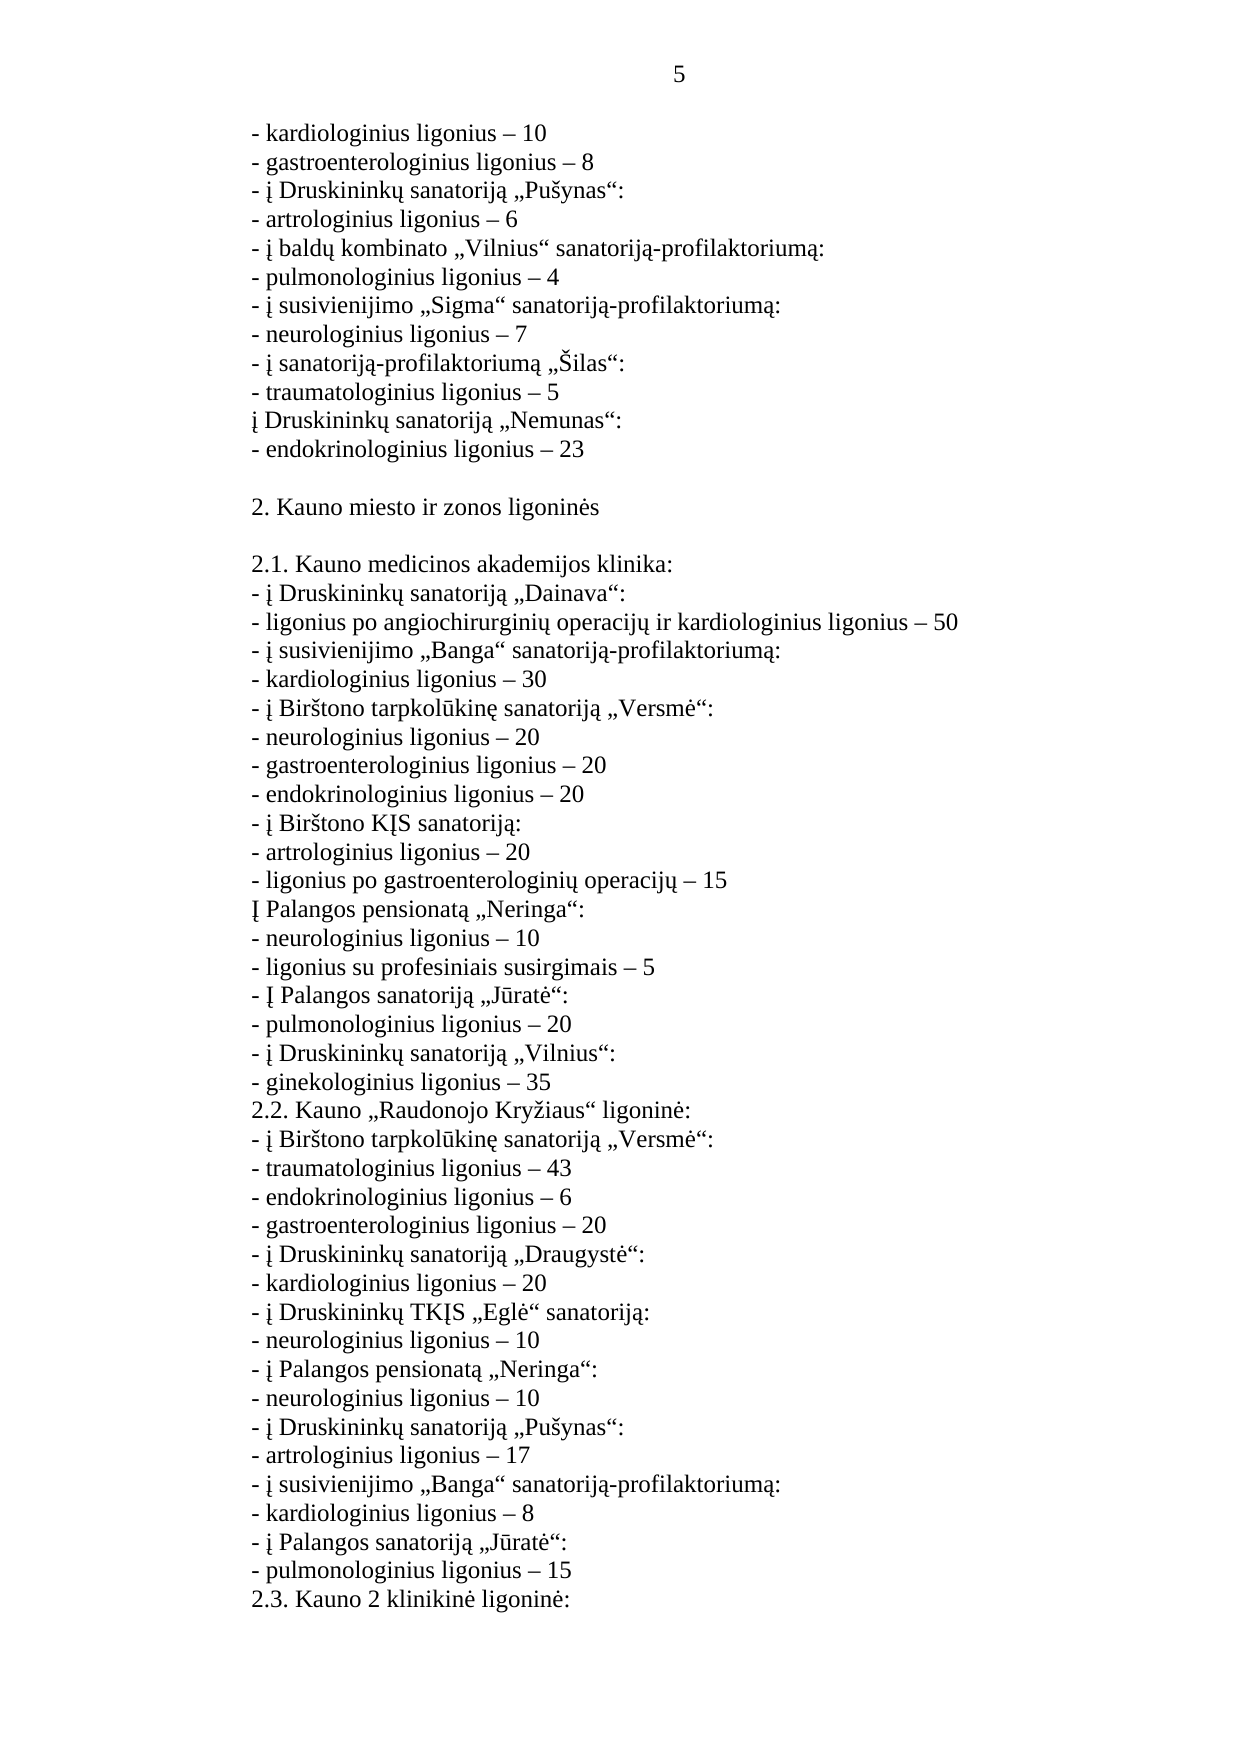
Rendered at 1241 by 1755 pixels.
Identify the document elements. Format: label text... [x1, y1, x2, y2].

text - artrologinius ligonius – 6 [177, 204, 1181, 233]
text - ligonius po gastroenterologinių operacijų – 15 [177, 866, 1181, 894]
text - gastroenterologinius ligonius – 20 [177, 1211, 1181, 1239]
text - ligonius po angiochirurginių operacijų ir kardiologinius ligonius – 50 [177, 607, 1181, 636]
text - kardiologinius ligonius – 8 [177, 1498, 1181, 1527]
text - endokrinologinius ligonius – 23 [177, 434, 1181, 463]
text - endokrinologinius ligonius – 6 [177, 1182, 1181, 1211]
text - neurologinius ligonius – 10 [177, 1326, 1181, 1354]
text - į Palangos pensionatą „Neringa“: [177, 1354, 1181, 1383]
text - neurologinius ligonius – 20 [177, 722, 1181, 751]
text - į susivienijimo „Banga“ sanatoriją-profilaktoriumą: [177, 1469, 1181, 1498]
text - į Druskininkų sanatoriją „Vilnius“: [177, 1038, 1181, 1067]
text - į Birštono tarpkolūkinę sanatoriją „Versmė“: [177, 1124, 1181, 1153]
text - neurologinius ligonius – 7 [177, 319, 1181, 348]
text į Druskininkų sanatoriją „Nemunas“: [177, 406, 1181, 434]
text 2.3. Kauno 2 klinikinė ligoninė: [177, 1584, 1181, 1613]
text - į Druskininkų sanatoriją „Pušynas“: [177, 176, 1181, 204]
text - neurologinius ligonius – 10 [177, 1383, 1181, 1412]
text - pulmonologinius ligonius – 4 [177, 262, 1181, 291]
text - ligonius su profesiniais susirgimais – 5 [177, 952, 1181, 981]
text - traumatologinius ligonius – 43 [177, 1153, 1181, 1182]
text - pulmonologinius ligonius – 15 [177, 1556, 1181, 1584]
text - kardiologinius ligonius – 20 [177, 1268, 1181, 1297]
text - į susivienijimo „Banga“ sanatoriją-profilaktoriumą: [177, 636, 1181, 664]
text - į Birštono tarpkolūkinę sanatoriją „Versmė“: [177, 693, 1181, 722]
text 2.1. Kauno medicinos akademijos klinika: [177, 549, 1181, 578]
text - kardiologinius ligonius – 30 [177, 664, 1181, 693]
text - į Druskininkų sanatoriją „Draugystė“: [177, 1239, 1181, 1268]
text - į Druskininkų sanatoriją „Pušynas“: [177, 1412, 1181, 1441]
text - ginekologinius ligonius – 35 [177, 1067, 1181, 1096]
text - kardiologinius ligonius – 10 [177, 118, 1181, 147]
text - gastroenterologinius ligonius – 20 [177, 751, 1181, 779]
text - neurologinius ligonius – 10 [177, 923, 1181, 952]
text - gastroenterologinius ligonius – 8 [177, 147, 1181, 176]
text 2. Kauno miesto ir zonos ligoninės [177, 492, 1181, 521]
text - pulmonologinius ligonius – 20 [177, 1009, 1181, 1038]
text - artrologinius ligonius – 17 [177, 1441, 1181, 1469]
text - į Druskininkų TKĮS „Eglė“ sanatoriją: [177, 1297, 1181, 1326]
text - į Druskininkų sanatoriją „Dainava“: [177, 578, 1181, 607]
text - traumatologinius ligonius – 5 [177, 377, 1181, 406]
text - į Birštono KĮS sanatoriją: [177, 808, 1181, 837]
text - į sanatoriją-profilaktoriumą „Šilas“: [177, 348, 1181, 377]
text - į susivienijimo „Sigma“ sanatoriją-profilaktoriumą: [177, 291, 1181, 319]
text - į Palangos sanatoriją „Jūratė“: [177, 1527, 1181, 1556]
text Į Palangos pensionatą „Neringa“: [177, 894, 1181, 923]
text - Į Palangos sanatoriją „Jūratė“: [177, 981, 1181, 1009]
text - į baldų kombinato „Vilnius“ sanatoriją-profilaktoriumą: [177, 233, 1181, 262]
text - endokrinologinius ligonius – 20 [177, 779, 1181, 808]
text - artrologinius ligonius – 20 [177, 837, 1181, 866]
text 2.2. Kauno „Raudonojo Kryžiaus“ ligoninė: [177, 1096, 1181, 1124]
